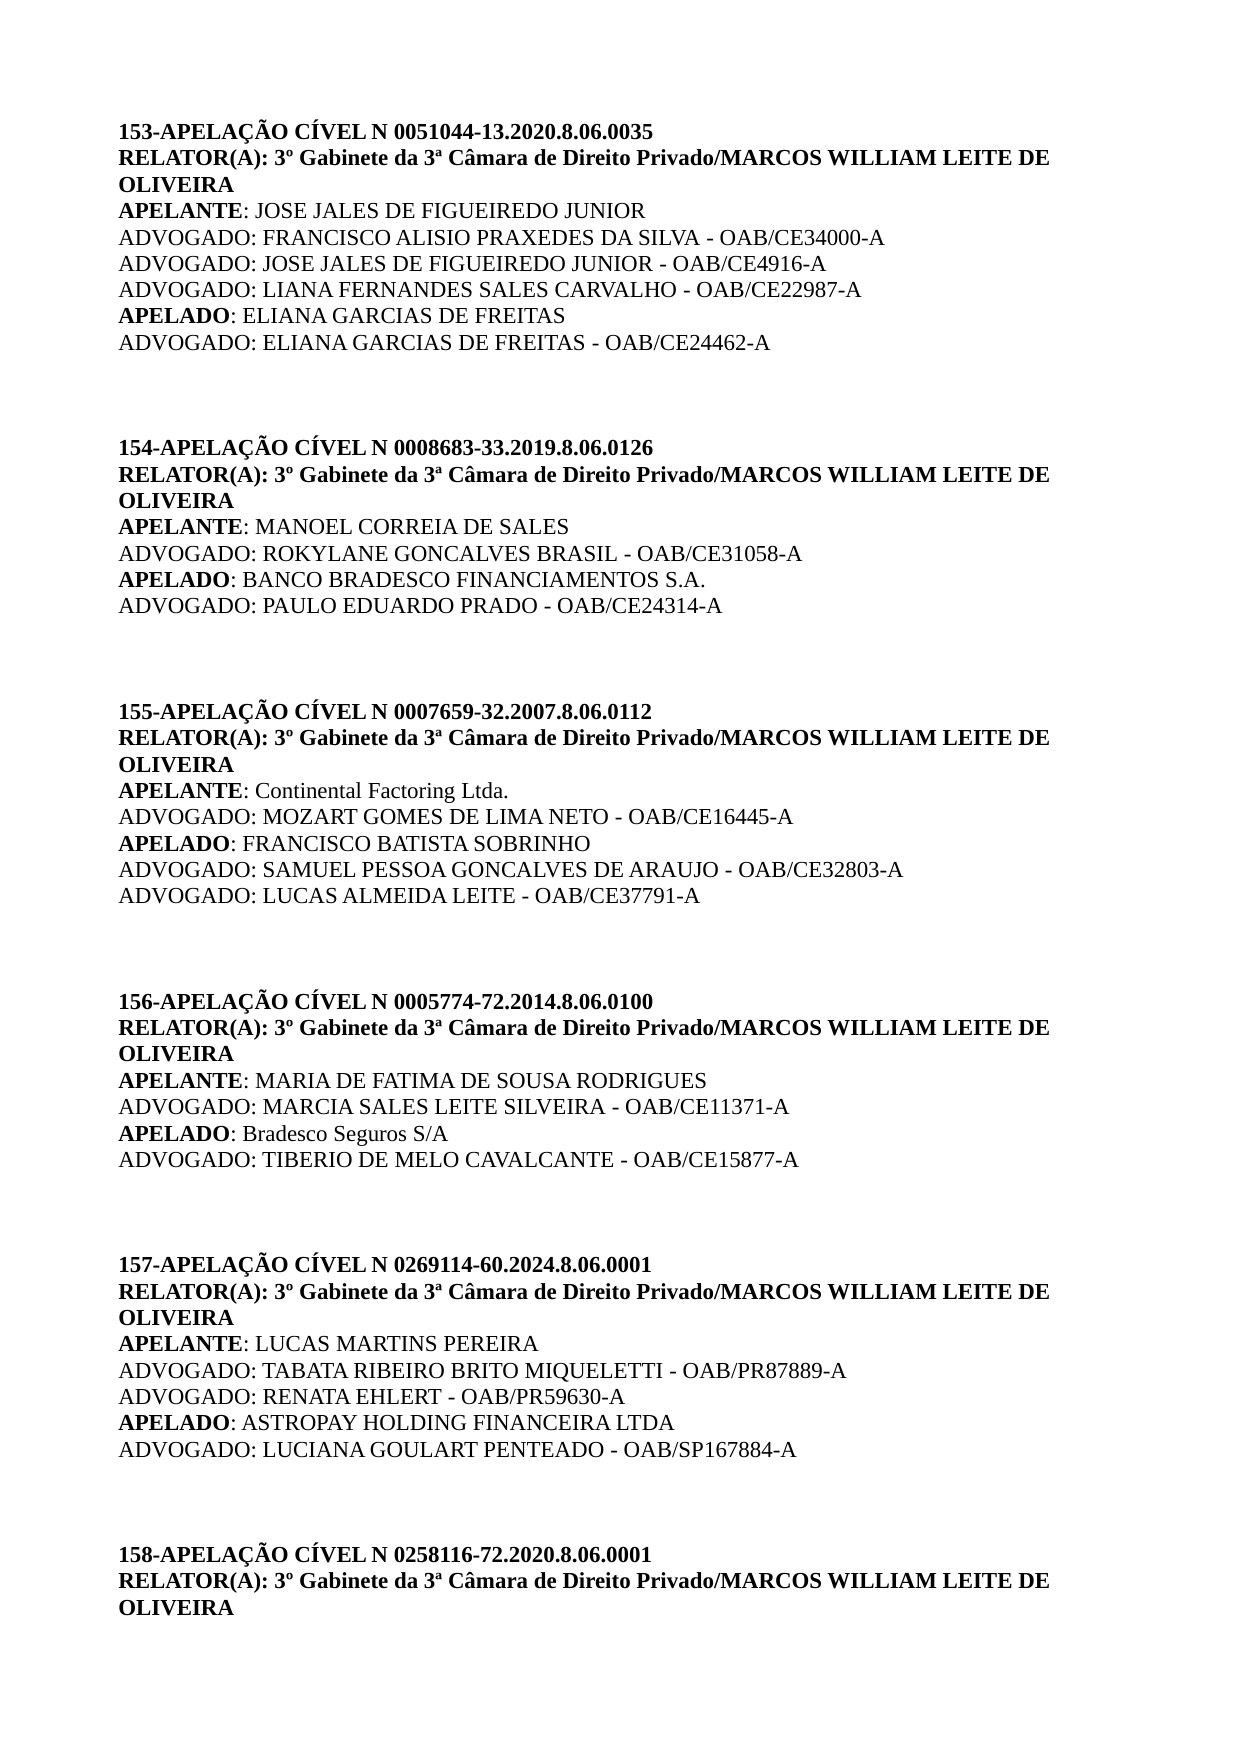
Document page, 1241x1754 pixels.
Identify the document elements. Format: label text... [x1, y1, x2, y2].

text 153-APELAÇÃO CÍVEL N 0051044-13.2020.8.06.0035 RELATOR(A): 3º Gabinete da 3ª Câmara de Direito Privado/MARCOS WILLIAM LEITE DE OLIVEIRA APELANTE: JOSE JALES DE FIGUEIREDO JUNIOR ADVOGADO: FRANCISCO ALISIO PRAXEDES DA SILVA - OAB/CE34000-A ADVOGADO: JOSE JALES DE FIGUEIREDO JUNIOR - OAB/CE4916-A ADVOGADO: LIANA FERNANDES SALES CARVALHO - OAB/CE22987-A APELADO: ELIANA GARCIAS DE FREITAS ADVOGADO: ELIANA GARCIAS DE FREITAS - OAB/CE24462-A 154-APELAÇÃO CÍVEL N 0008683-33.2019.8.06.0126 RELATOR(A): 3º Gabinete da 3ª Câmara de Direito Privado/MARCOS WILLIAM LEITE DE OLIVEIRA APELANTE: MANOEL CORREIA DE SALES ADVOGADO: ROKYLANE GONCALVES BRASIL - OAB/CE31058-A APELADO: BANCO BRADESCO FINANCIAMENTOS S.A. ADVOGADO: PAULO EDUARDO PRADO - OAB/CE24314-A 155-APELAÇÃO CÍVEL N 0007659-32.2007.8.06.0112 RELATOR(A): 3º Gabinete da 3ª Câmara de Direito Privado/MARCOS WILLIAM LEITE DE OLIVEIRA APELANTE: Continental Factoring Ltda. ADVOGADO: MOZART GOMES DE LIMA NETO - OAB/CE16445-A APELADO: FRANCISCO BATISTA SOBRINHO ADVOGADO: SAMUEL PESSOA GONCALVES DE ARAUJO - OAB/CE32803-A ADVOGADO: LUCAS ALMEIDA LEITE - OAB/CE37791-A 156-APELAÇÃO CÍVEL N 0005774-72.2014.8.06.0100 RELATOR(A): 3º Gabinete da 3ª Câmara de Direito Privado/MARCOS WILLIAM LEITE DE OLIVEIRA APELANTE: MARIA DE FATIMA DE SOUSA RODRIGUES ADVOGADO: MARCIA SALES LEITE SILVEIRA - OAB/CE11371-A APELADO: Bradesco Seguros S/A ADVOGADO: TIBERIO DE MELO CAVALCANTE - OAB/CE15877-A 157-APELAÇÃO CÍVEL N 0269114-60.2024.8.06.0001 RELATOR(A): 3º Gabinete da 3ª Câmara de Direito Privado/MARCOS WILLIAM LEITE DE OLIVEIRA APELANTE: LUCAS MARTINS PEREIRA ADVOGADO: TABATA RIBEIRO BRITO MIQUELETTI - OAB/PR87889-A ADVOGADO: RENATA EHLERT - OAB/PR59630-A APELADO: ASTROPAY HOLDING FINANCEIRA LTDA ADVOGADO: LUCIANA GOULART PENTEADO - OAB/SP167884-A 158-APELAÇÃO CÍVEL N 0258116-72.2020.8.06.0001 RELATOR(A): 3º Gabinete da 3ª Câmara de Direito Privado/MARCOS WILLIAM LEITE DE OLIVEIRA [118, 118, 1122, 1620]
